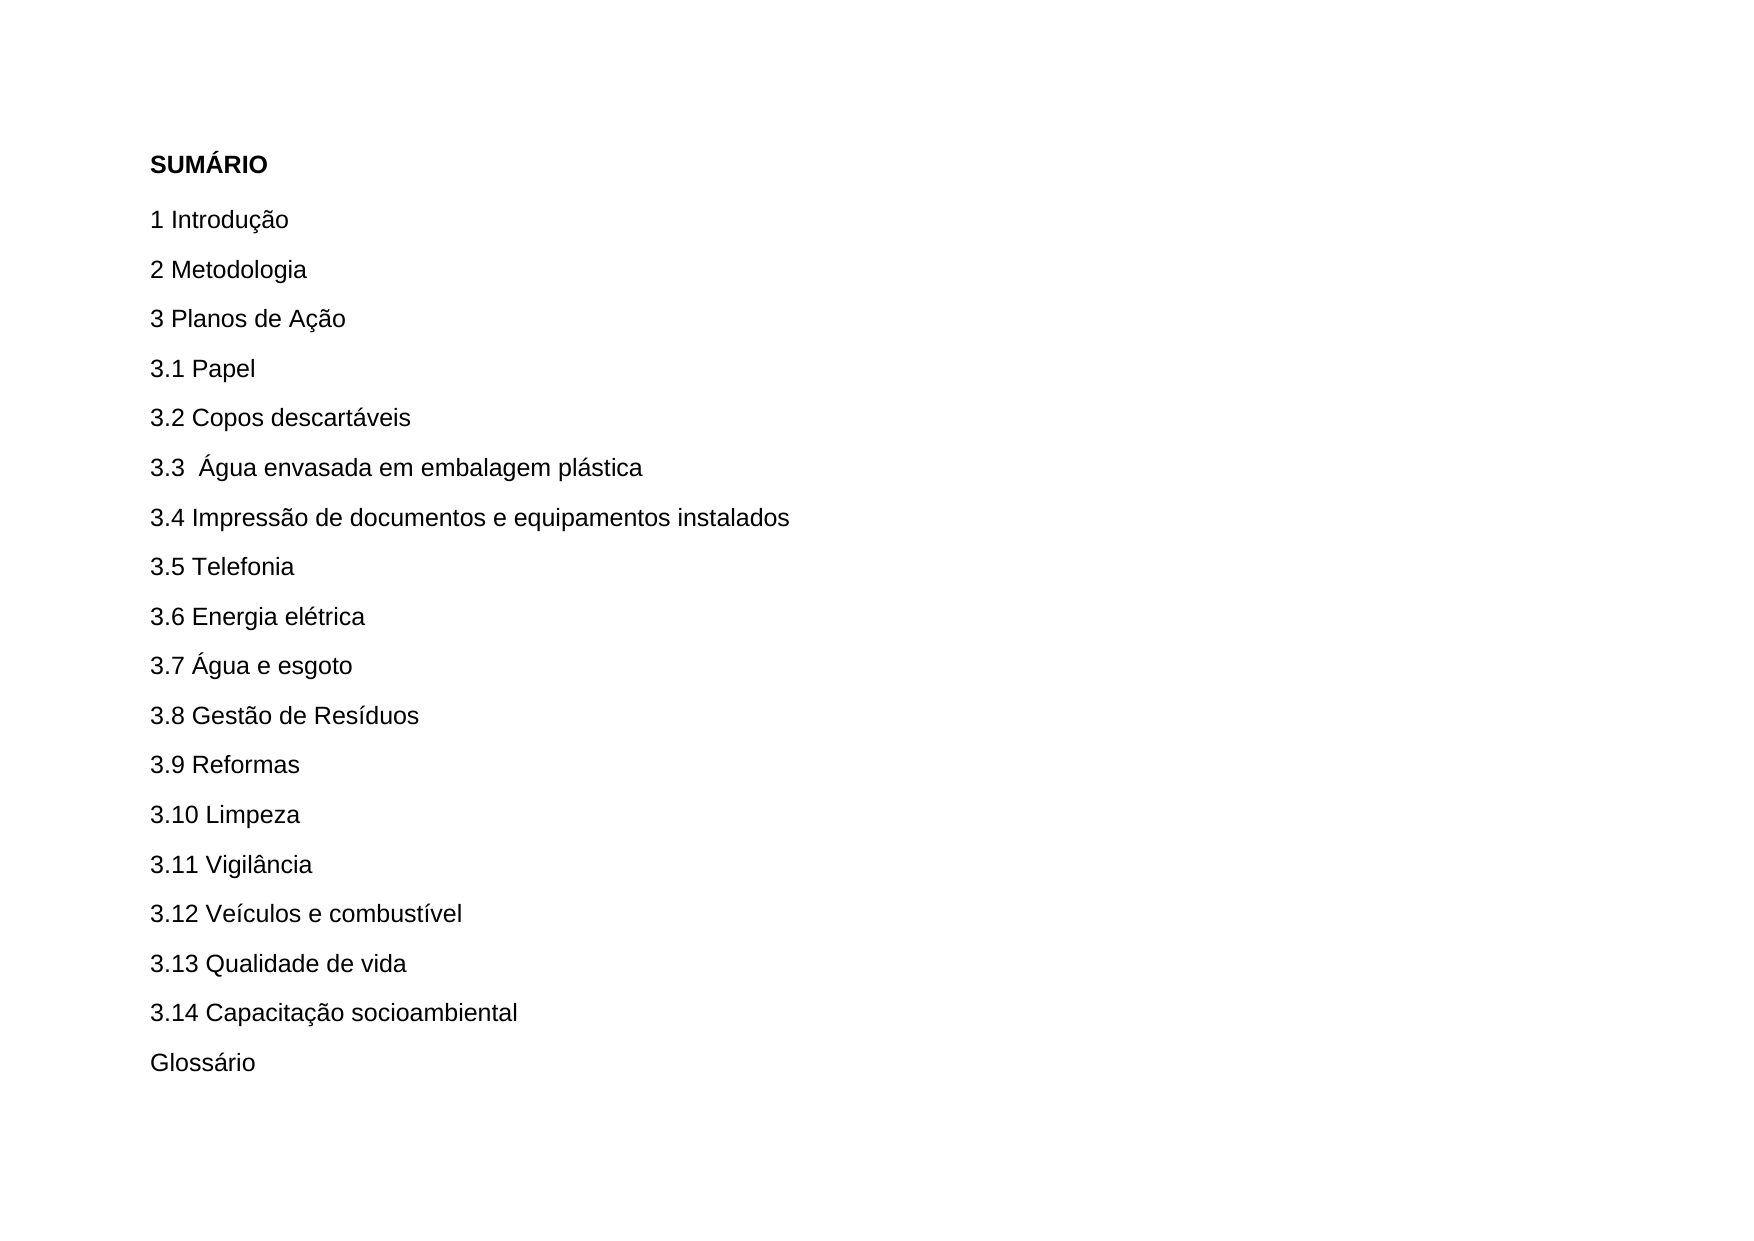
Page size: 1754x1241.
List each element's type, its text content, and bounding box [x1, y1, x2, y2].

text 2 Metodologia [150, 255, 1607, 283]
text 3 Planos de Ação [150, 304, 1607, 333]
text SUMÁRIO [150, 150, 1604, 179]
text Glossário [150, 1048, 1604, 1077]
text 1 Introdução [150, 205, 1607, 234]
text 3.8 Gestão de Resíduos [150, 701, 1604, 730]
text 3.5 Telefonia [150, 552, 1604, 581]
text 3.12 Veículos e combustível [150, 899, 1604, 928]
text 3.14 Capacitação socioambiental [150, 998, 1604, 1027]
text 3.3 Água envasada em embalagem plástica [150, 453, 1604, 482]
text 3.6 Energia elétrica [150, 602, 1604, 631]
text 3.7 Água e esgoto [150, 651, 1604, 680]
text 3.2 Copos descartáveis [150, 403, 1604, 432]
text 3.9 Reformas [150, 751, 1604, 779]
text 3.13 Qualidade de vida [150, 949, 1604, 978]
text 3.11 Vigilância [150, 850, 1604, 878]
text 3.10 Limpeza [150, 800, 1604, 829]
text 3.1 Papel [150, 354, 1604, 383]
text 3.4 Impressão de documentos e equipamentos instalados [150, 503, 1604, 531]
